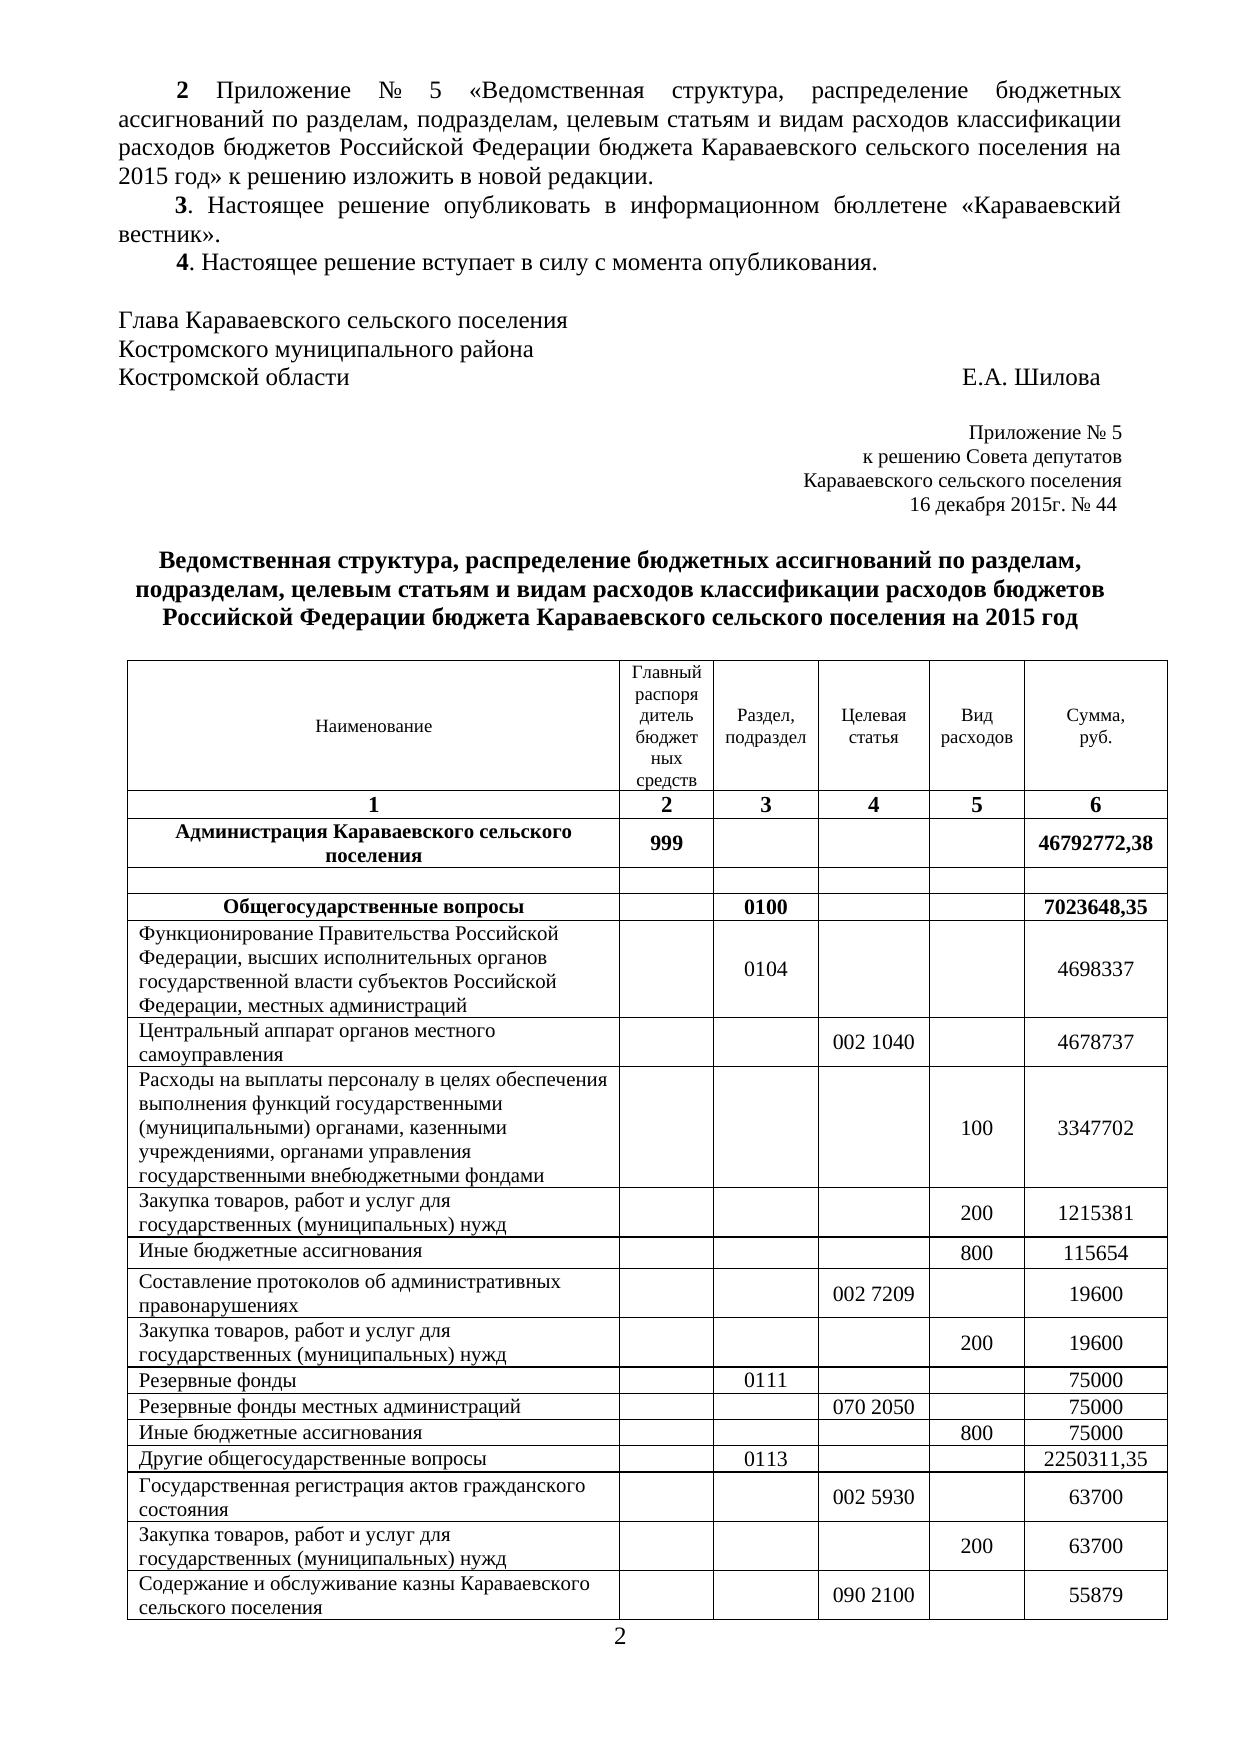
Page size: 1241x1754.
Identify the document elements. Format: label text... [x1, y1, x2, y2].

table_header Главный распорядитель бюджетных средств [620, 661, 713, 790]
table_cell 46792772,38 [1025, 819, 1167, 867]
table_cell 0111 [714, 1368, 818, 1393]
table_cell [930, 1018, 1024, 1066]
table_cell 3347702 [1025, 1067, 1167, 1187]
table_cell [819, 1067, 929, 1187]
table_cell [930, 921, 1024, 1017]
table_cell [620, 1522, 713, 1570]
table_cell 0104 [714, 921, 818, 1017]
table_cell [819, 1420, 929, 1445]
text Костромского муниципального района [118, 334, 1122, 362]
table_cell 75000 [1025, 1420, 1167, 1445]
text Ведомственная структура, распределение бюджетных ассигнований по разделам, подразделам, целевым статьям и видам расходов классификации расходов бюджетов Российской Федерации бюджета Караваевского сельского поселения на 2015 год [118, 545, 1122, 631]
table_cell 800 [930, 1238, 1024, 1268]
table_cell Центральный аппарат органов местного самоуправления [128, 1018, 619, 1066]
table_cell Резервные фонды [128, 1368, 619, 1393]
text Глава Караваевского сельского поселения [118, 305, 1122, 334]
table_cell Иные бюджетные ассигнования [128, 1238, 619, 1268]
table_header Раздел, подраздел [714, 661, 818, 790]
table_cell [819, 1188, 929, 1236]
table_cell 75000 [1025, 1394, 1167, 1419]
text Приложение № 5 [118, 420, 1122, 444]
table_cell [714, 1238, 818, 1268]
table_cell [819, 1318, 929, 1366]
table_header Целевая статья [819, 661, 929, 790]
table_cell 200 [930, 1522, 1024, 1570]
table_cell Расходы на выплаты персоналу в целях обеспечения выполнения функций государственными (муниципальными) органами, казенными учреждениями, органами управления государственными внебюджетными фондами [128, 1067, 619, 1187]
table_cell [620, 1188, 713, 1236]
table_cell 75000 [1025, 1368, 1167, 1393]
table_cell [819, 1368, 929, 1393]
table_cell Закупка товаров, работ и услуг для государственных (муниципальных) нужд [128, 1522, 619, 1570]
table_cell [714, 1473, 818, 1521]
table_cell [930, 868, 1024, 893]
table_cell 115654 [1025, 1238, 1167, 1268]
table_cell 63700 [1025, 1473, 1167, 1521]
table_cell [620, 1394, 713, 1419]
table_cell [620, 1420, 713, 1445]
table_cell [714, 1522, 818, 1570]
table_cell Администрация Караваевского сельского поселения [128, 819, 619, 867]
table_cell [930, 1269, 1024, 1317]
table_cell [620, 1368, 713, 1393]
table_header Вид расходов [930, 661, 1024, 790]
table_cell [1025, 868, 1167, 893]
table_cell [714, 1571, 818, 1619]
table_cell [714, 1420, 818, 1445]
table_cell 2 [620, 791, 713, 818]
table_cell [714, 1188, 818, 1236]
table_cell [819, 894, 929, 919]
table_cell Иные бюджетные ассигнования [128, 1420, 619, 1445]
table_cell Государственная регистрация актов гражданского состояния [128, 1473, 619, 1521]
table_cell [930, 1394, 1024, 1419]
text 2 Приложение № 5 «Ведомственная структура, распределение бюджетных ассигнований по разделам, подразделам, целевым статьям и видам расходов классификации расходов бюджетов Российской Федерации бюджета Караваевского сельского поселения на 2015 год» к решению изложить в новой редакции. [118, 75, 1122, 190]
table_cell Общегосударственные вопросы [128, 894, 619, 919]
table_cell 800 [930, 1420, 1024, 1445]
table_cell 200 [930, 1188, 1024, 1236]
table_cell Закупка товаров, работ и услуг для государственных (муниципальных) нужд [128, 1318, 619, 1366]
table_cell [620, 1238, 713, 1268]
table_cell Закупка товаров, работ и услуг для государственных (муниципальных) нужд [128, 1188, 619, 1236]
table_cell 6 [1025, 791, 1167, 818]
table_cell [128, 868, 619, 893]
table_cell 070 2050 [819, 1394, 929, 1419]
table_cell 999 [620, 819, 713, 867]
table_cell [930, 1368, 1024, 1393]
table_cell 2250311,35 [1025, 1446, 1167, 1471]
table_cell 002 1040 [819, 1018, 929, 1066]
table_cell Резервные фонды местных администраций [128, 1394, 619, 1419]
text Костромской области Е.А. Шилова [118, 362, 1122, 391]
text к решению Совета депутатов [118, 444, 1122, 468]
table_cell 002 5930 [819, 1473, 929, 1521]
table_cell [620, 868, 713, 893]
table_header Наименование [128, 661, 619, 790]
table_cell [714, 819, 818, 867]
table_cell 4 [819, 791, 929, 818]
table_cell 100 [930, 1067, 1024, 1187]
table_cell 0100 [714, 894, 818, 919]
table_cell [620, 1018, 713, 1066]
text Караваевского сельского поселения [118, 468, 1122, 492]
table_cell 55879 [1025, 1571, 1167, 1619]
table_cell 3 [714, 791, 818, 818]
table_cell [714, 1067, 818, 1187]
table_cell [714, 1394, 818, 1419]
table_cell [930, 1446, 1024, 1471]
table_cell [714, 868, 818, 893]
table_cell [930, 819, 1024, 867]
table_cell [620, 1269, 713, 1317]
table_cell 19600 [1025, 1269, 1167, 1317]
table_cell 002 7209 [819, 1269, 929, 1317]
table_cell [620, 894, 713, 919]
table_cell Функционирование Правительства Российской Федерации, высших исполнительных органов государственной власти субъектов Российской Федерации, местных администраций [128, 921, 619, 1017]
table_cell 090 2100 [819, 1571, 929, 1619]
table_cell [930, 1571, 1024, 1619]
table_cell [819, 1446, 929, 1471]
table_cell 1 [128, 791, 619, 818]
table_cell [620, 1318, 713, 1366]
table_cell [714, 1018, 818, 1066]
table_cell [930, 1473, 1024, 1521]
table_cell [819, 1522, 929, 1570]
table_cell [819, 819, 929, 867]
table_cell [819, 868, 929, 893]
table_cell [620, 1571, 713, 1619]
table_cell [930, 894, 1024, 919]
table_cell 200 [930, 1318, 1024, 1366]
table_cell 4698337 [1025, 921, 1167, 1017]
table_cell 4678737 [1025, 1018, 1167, 1066]
table_cell [620, 1067, 713, 1187]
table_cell 0113 [714, 1446, 818, 1471]
text 4. Настоящее решение вступает в силу с момента опубликования. [118, 247, 1122, 276]
text 16 декабря 2015г. № 44 [118, 492, 1122, 516]
table_cell 19600 [1025, 1318, 1167, 1366]
table_cell [819, 1238, 929, 1268]
table_cell [620, 1446, 713, 1471]
table_cell [620, 921, 713, 1017]
table_cell Другие общегосударственные вопросы [128, 1446, 619, 1471]
table_cell [714, 1318, 818, 1366]
text 3. Настоящее решение опубликовать в информационном бюллетене «Караваевский вестник». [118, 190, 1122, 247]
table_cell [819, 921, 929, 1017]
table_cell 7023648,35 [1025, 894, 1167, 919]
table_cell 5 [930, 791, 1024, 818]
table_cell [620, 1473, 713, 1521]
table_cell Составление протоколов об административных правонарушениях [128, 1269, 619, 1317]
table_cell Содержание и обслуживание казны Караваевского сельского поселения [128, 1571, 619, 1619]
table_cell [714, 1269, 818, 1317]
table_header Сумма, руб. [1025, 661, 1167, 790]
table_cell 63700 [1025, 1522, 1167, 1570]
table_cell 1215381 [1025, 1188, 1167, 1236]
